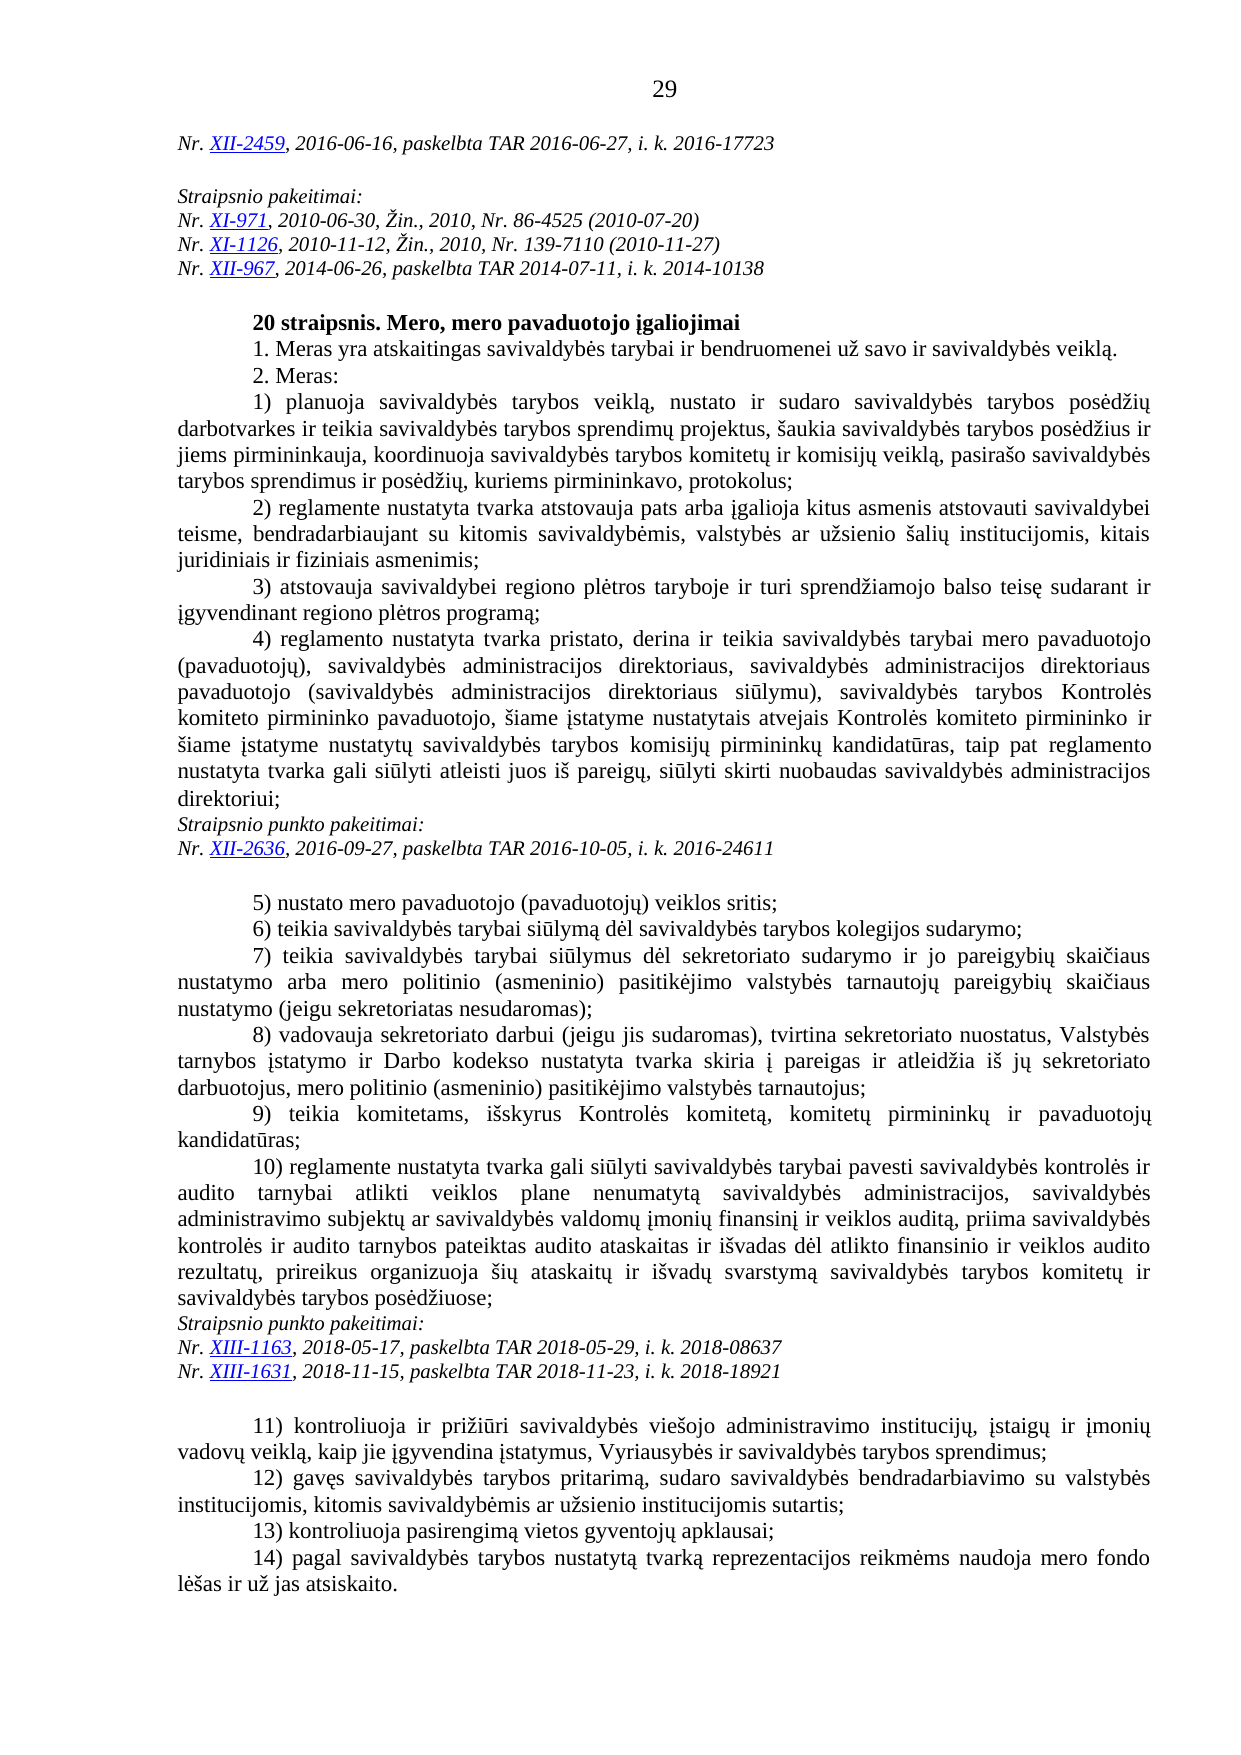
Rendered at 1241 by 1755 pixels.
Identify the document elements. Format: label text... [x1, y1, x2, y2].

text 13) kontroliuoja pasirengimą vietos gyventojų apklausai; [177, 1517, 1152, 1543]
text 20 straipsnis. Mero, mero pavaduotojo įgaliojimai [177, 309, 1152, 336]
text 1) planuoja savivaldybės tarybos veiklą, nustato ir sudaro savivaldybės tarybos posėdžių darbotvarkes ir teikia savivaldybės tarybos sprendimų projektus, šaukia savivaldybės tarybos posėdžius ir jiems pirmininkauja, koordinuoja savivaldybės tarybos komitetų ir komisijų veiklą, pasirašo savivaldybės tarybos sprendimus ir posėdžių, kuriems pirmininkavo, protokolus; [177, 388, 1152, 494]
text 12) gavęs savivaldybės tarybos pritarimą, sudaro savivaldybės bendradarbiavimo su valstybės institucijomis, kitomis savivaldybėmis ar užsienio institucijomis sutartis; [177, 1464, 1152, 1517]
text Nr. XII-2636, 2016-09-27, paskelbta TAR 2016-10-05, i. k. 2016-24611 [177, 836, 1152, 860]
text 2) reglamente nustatyta tvarka atstovauja pats arba įgalioja kitus asmenis atstovauti savivaldybei teisme, bendradarbiaujant su kitomis savivaldybėmis, valstybės ar užsienio šalių institucijomis, kitais juridiniais ir fiziniais asmenimis; [177, 494, 1152, 573]
text Nr. XIII-1163, 2018-05-17, paskelbta TAR 2018-05-29, i. k. 2018-08637 [177, 1335, 1152, 1359]
text Straipsnio pakeitimai: [177, 184, 1152, 208]
text 11) kontroliuoja ir prižiūri savivaldybės viešojo administravimo institucijų, įstaigų ir įmonių vadovų veiklą, kaip jie įgyvendina įstatymus, Vyriausybės ir savivaldybės tarybos sprendimus; [177, 1412, 1152, 1464]
text Nr. XI-971, 2010-06-30, Žin., 2010, Nr. 86-4525 (2010-07-20) [177, 208, 1152, 232]
text Nr. XI-1126, 2010-11-12, Žin., 2010, Nr. 139-7110 (2010-11-27) [177, 232, 1152, 256]
text 1. Meras yra atskaitingas savivaldybės tarybai ir bendruomenei už savo ir savivaldybės veiklą. [177, 336, 1152, 362]
text 10) reglamente nustatyta tvarka gali siūlyti savivaldybės tarybai pavesti savivaldybės kontrolės ir audito tarnybai atlikti veiklos plane nenumatytą savivaldybės administracijos, savivaldybės administravimo subjektų ar savivaldybės valdomų įmonių finansinį ir veiklos auditą, priima savivaldybės kontrolės ir audito tarnybos pateiktas audito ataskaitas ir išvadas dėl atlikto finansinio ir veiklos audito rezultatų, prireikus organizuoja šių ataskaitų ir išvadų svarstymą savivaldybės tarybos komitetų ir savivaldybės tarybos posėdžiuose; [177, 1153, 1152, 1311]
text 8) vadovauja sekretoriato darbui (jeigu jis sudaromas), tvirtina sekretoriato nuostatus, Valstybės tarnybos įstatymo ir Darbo kodekso nustatyta tvarka skiria į pareigas ir atleidžia iš jų sekretoriato darbuotojus, mero politinio (asmeninio) pasitikėjimo valstybės tarnautojus; [177, 1021, 1152, 1100]
text 3) atstovauja savivaldybei regiono plėtros taryboje ir turi sprendžiamojo balso teisę sudarant ir įgyvendinant regiono plėtros programą; [177, 573, 1152, 625]
text Nr. XII-967, 2014-06-26, paskelbta TAR 2014-07-11, i. k. 2014-10138 [177, 256, 1152, 280]
text 5) nustato mero pavaduotojo (pavaduotojų) veiklos sritis; [177, 889, 1152, 916]
text Nr. XII-2459, 2016-06-16, paskelbta TAR 2016-06-27, i. k. 2016-17723 [177, 131, 1152, 155]
text Straipsnio punkto pakeitimai: [177, 812, 1152, 836]
text 7) teikia savivaldybės tarybai siūlymus dėl sekretoriato sudarymo ir jo pareigybių skaičiaus nustatymo arba mero politinio (asmeninio) pasitikėjimo valstybės tarnautojų pareigybių skaičiaus nustatymo (jeigu sekretoriatas nesudaromas); [177, 942, 1152, 1021]
text 6) teikia savivaldybės tarybai siūlymą dėl savivaldybės tarybos kolegijos sudarymo; [177, 916, 1152, 942]
text 2. Meras: [177, 362, 1152, 388]
text 14) pagal savivaldybės tarybos nustatytą tvarką reprezentacijos reikmėms naudoja mero fondo lėšas ir už jas atsiskaito. [177, 1543, 1152, 1596]
text Nr. XIII-1631, 2018-11-15, paskelbta TAR 2018-11-23, i. k. 2018-18921 [177, 1359, 1152, 1383]
text Straipsnio punkto pakeitimai: [177, 1311, 1152, 1335]
text 9) teikia komitetams, išskyrus Kontrolės komitetą, komitetų pirmininkų ir pavaduotojų kandidatūras; [177, 1100, 1152, 1153]
text 4) reglamento nustatyta tvarka pristato, derina ir teikia savivaldybės tarybai mero pavaduotojo (pavaduotojų), savivaldybės administracijos direktoriaus, savivaldybės administracijos direktoriaus pavaduotojo (savivaldybės administracijos direktoriaus siūlymu), savivaldybės tarybos Kontrolės komiteto pirmininko pavaduotojo, šiame įstatyme nustatytais atvejais Kontrolės komiteto pirmininko ir šiame įstatyme nustatytų savivaldybės tarybos komisijų pirmininkų kandidatūras, taip pat reglamento nustatyta tvarka gali siūlyti atleisti juos iš pareigų, siūlyti skirti nuobaudas savivaldybės administracijos direktoriui; [177, 625, 1152, 812]
